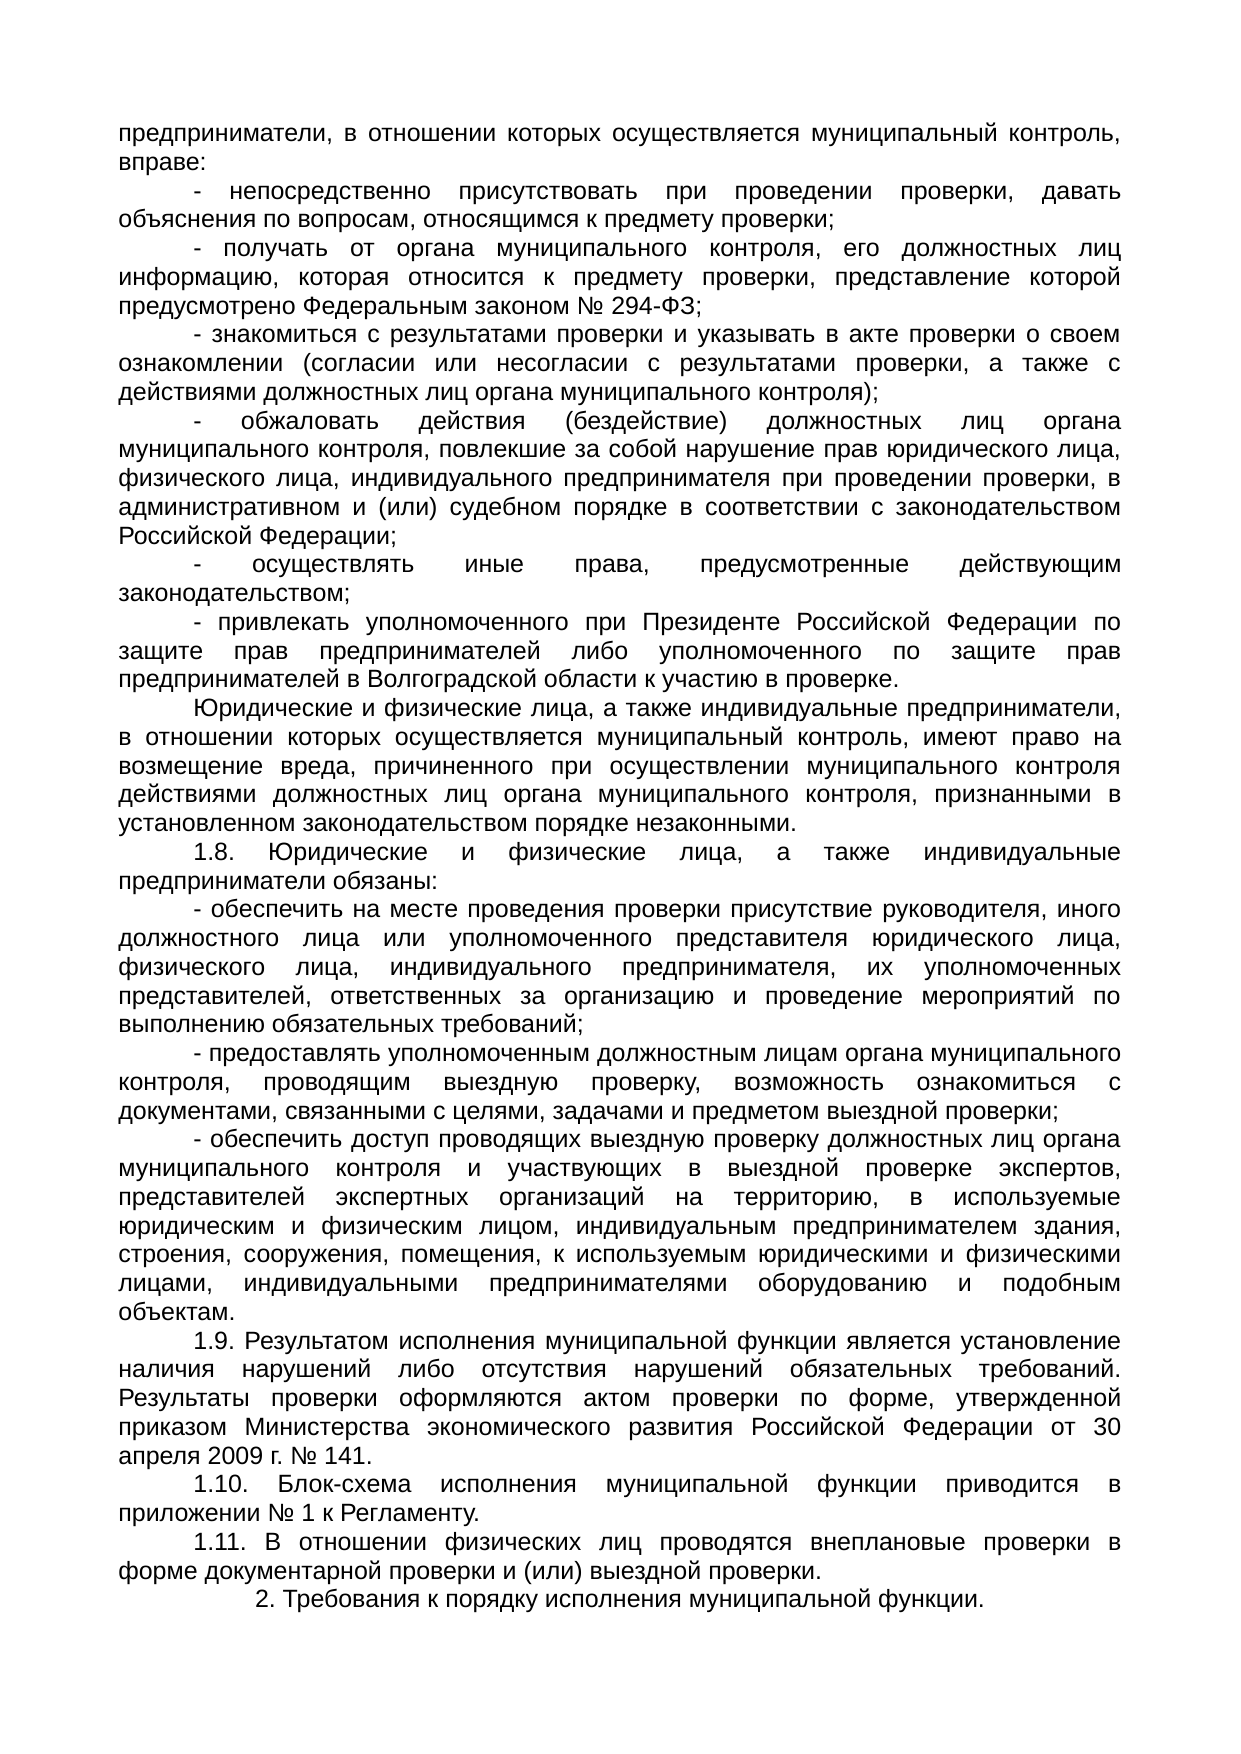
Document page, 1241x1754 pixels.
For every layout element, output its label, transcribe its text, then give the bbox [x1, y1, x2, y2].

text Юридические и физические лица, а также индивидуальные предприниматели, в отношении которых осуществляется муниципальный контроль, имеют право на возмещение вреда, причиненного при осуществлении муниципального контроля действиями должностных лиц органа муниципального контроля, признанными в установленном законодательством порядке незаконными. [118, 693, 1122, 837]
text - осуществлять иные права, предусмотренные действующим законодательством; [118, 549, 1122, 607]
text предприниматели, в отношении которых осуществляется муниципальный контроль, вправе: [118, 118, 1122, 176]
text 1.9. Результатом исполнения муниципальной функции является установление наличия нарушений либо отсутствия нарушений обязательных требований. Результаты проверки оформляются актом проверки по форме, утвержденной приказом Министерства экономического развития Российской Федерации от 30 апреля 2009 г. № 141. [118, 1326, 1122, 1469]
subtitle 2. Требования к порядку исполнения муниципальной функции. [118, 1584, 1122, 1613]
text - непосредственно присутствовать при проведении проверки, давать объяснения по вопросам, относящимся к предмету проверки; [118, 176, 1122, 233]
text - обжаловать действия (бездействие) должностных лиц органа муниципального контроля, повлекшие за собой нарушение прав юридического лица, физического лица, индивидуального предпринимателя при проведении проверки, в административном и (или) судебном порядке в соответствии с законодательством Российской Федерации; [118, 406, 1122, 549]
text 1.10. Блок-схема исполнения муниципальной функции приводится в приложении № 1 к Регламенту. [118, 1469, 1122, 1527]
text - обеспечить на месте проведения проверки присутствие руководителя, иного должностного лица или уполномоченного представителя юридического лица, физического лица, индивидуального предпринимателя, их уполномоченных представителей, ответственных за организацию и проведение мероприятий по выполнению обязательных требований; [118, 894, 1122, 1038]
text - знакомиться с результатами проверки и указывать в акте проверки о своем ознакомлении (согласии или несогласии с результатами проверки, а также с действиями должностных лиц органа муниципального контроля); [118, 319, 1122, 406]
text - предоставлять уполномоченным должностным лицам органа муниципального контроля, проводящим выездную проверку, возможность ознакомиться с документами, связанными с целями, задачами и предметом выездной проверки; [118, 1038, 1122, 1124]
text 1.11. В отношении физических лиц проводятся внеплановые проверки в форме документарной проверки и (или) выездной проверки. [118, 1527, 1122, 1584]
text - привлекать уполномоченного при Президенте Российской Федерации по защите прав предпринимателей либо уполномоченного по защите прав предпринимателей в Волгоградской области к участию в проверке. [118, 607, 1122, 693]
text - получать от органа муниципального контроля, его должностных лиц информацию, которая относится к предмету проверки, представление которой предусмотрено Федеральным законом № 294-ФЗ; [118, 233, 1122, 319]
text 1.8. Юридические и физические лица, а также индивидуальные предприниматели обязаны: [118, 837, 1122, 894]
text - обеспечить доступ проводящих выездную проверку должностных лиц органа муниципального контроля и участвующих в выездной проверке экспертов, представителей экспертных организаций на территорию, в используемые юридическим и физическим лицом, индивидуальным предпринимателем здания, строения, сооружения, помещения, к используемым юридическими и физическими лицами, индивидуальными предпринимателями оборудованию и подобным объектам. [118, 1124, 1122, 1326]
